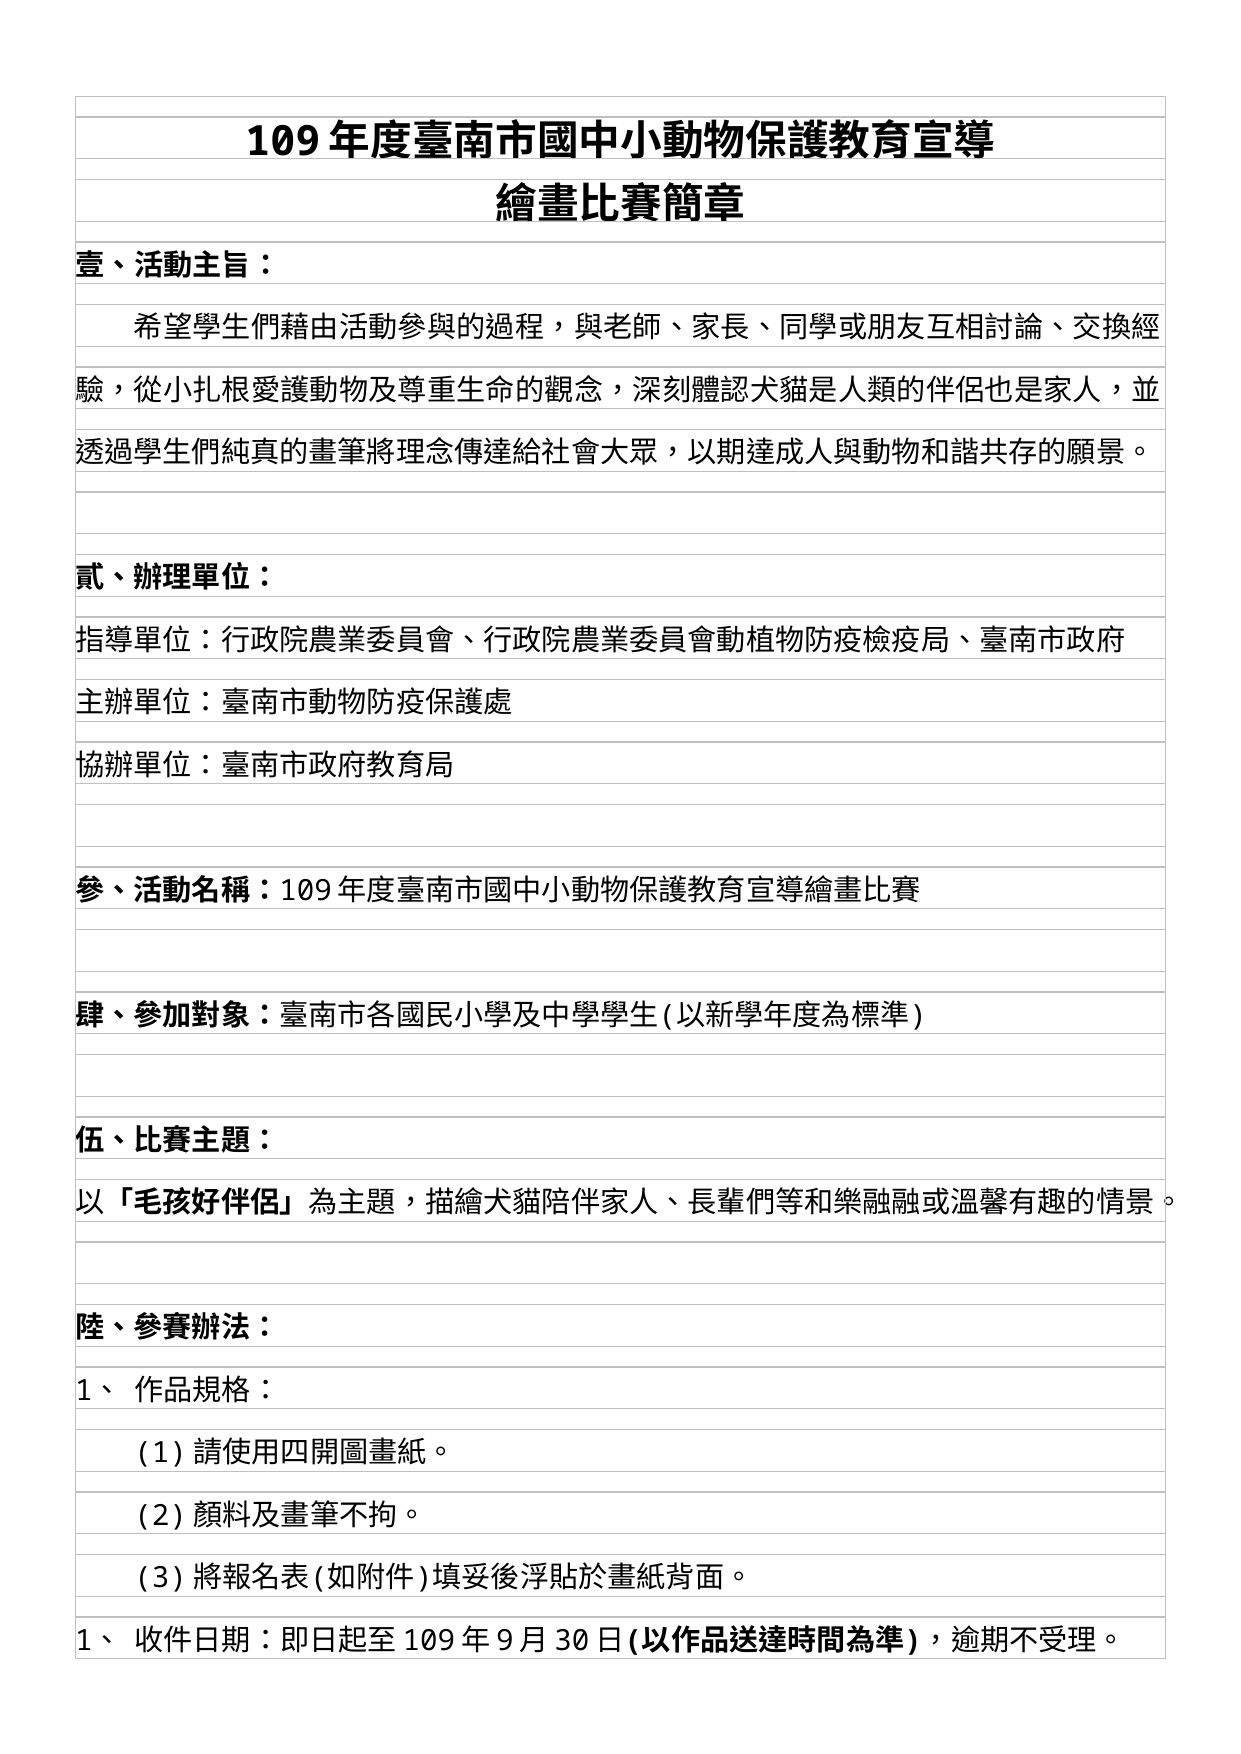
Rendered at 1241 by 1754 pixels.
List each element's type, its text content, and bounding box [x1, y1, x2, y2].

text 陸、參賽辦法： [76, 1305, 1165, 1346]
text 主辦單位：臺南市動物防疫保護處 [76, 680, 1165, 721]
text 希望學生們藉由活動參與的過程，與老師、家長、同學或朋友互相討論、交換經 [76, 305, 1165, 346]
list 顏料及畫筆不拘。 [134, 1493, 1165, 1533]
text 驗，從小扎根愛護動物及尊重生命的觀念，深刻體認犬貓是人類的伴侶也是家人，並 [76, 368, 1165, 408]
text [76, 722, 1165, 741]
text 肆、參加對象：臺南市各國民小學及中學學生(以新學年度為標準) [76, 993, 1165, 1033]
text [76, 409, 1165, 429]
text 109年度臺南市國中小動物保護教育宣導 [76, 118, 1165, 158]
list [134, 1472, 1165, 1491]
text [76, 659, 1165, 679]
text [76, 1284, 1165, 1304]
text [76, 347, 1165, 366]
text [76, 1097, 1165, 1116]
text 以「毛孩好伴侶」為主題，描繪犬貓陪伴家人、長輩們等和樂融融或溫馨有趣的情景。 [76, 1180, 1165, 1221]
list [76, 1597, 1165, 1616]
text [76, 972, 1165, 991]
text 協辦單位：臺南市政府教育局 [76, 743, 1165, 783]
list 將報名表(如附件)填妥後浮貼於畫紙背面。 [134, 1555, 1165, 1596]
list [76, 222, 1165, 241]
list 請使用四開圖畫紙。 [134, 1430, 1165, 1471]
list [76, 1347, 1165, 1366]
text 指導單位：行政院農業委員會、行政院農業委員會動植物防疫檢疫局、臺南市政府 [76, 618, 1165, 658]
list 活動主旨： [76, 243, 1165, 283]
list 收件日期：即日起至109年9月30日(以作品送達時間為準)，逾期不受理。 [76, 1618, 1165, 1658]
text 伍、比賽主題： [76, 1118, 1165, 1158]
text 以「毛孩好伴侶」為主題，描繪犬貓陪伴家人、長輩們等和樂融融或溫馨有趣的情景。 [76, 1159, 1165, 1179]
text [76, 159, 1165, 179]
text [76, 597, 1165, 616]
list [134, 1534, 1165, 1554]
text [76, 97, 1165, 116]
text 繪畫比賽簡章 [76, 180, 1165, 221]
text 參、活動名稱：109年度臺南市國中小動物保護教育宣導繪畫比賽 [76, 868, 1165, 908]
text 透過學生們純真的畫筆將理念傳達給社會大眾，以期達成人與動物和諧共存的願景。 [76, 430, 1165, 471]
text [76, 847, 1165, 866]
text [76, 284, 1165, 304]
text [76, 534, 1165, 554]
list 作品規格： [76, 1368, 1165, 1408]
list [134, 1409, 1165, 1429]
text 貳、辦理單位： [76, 555, 1165, 596]
